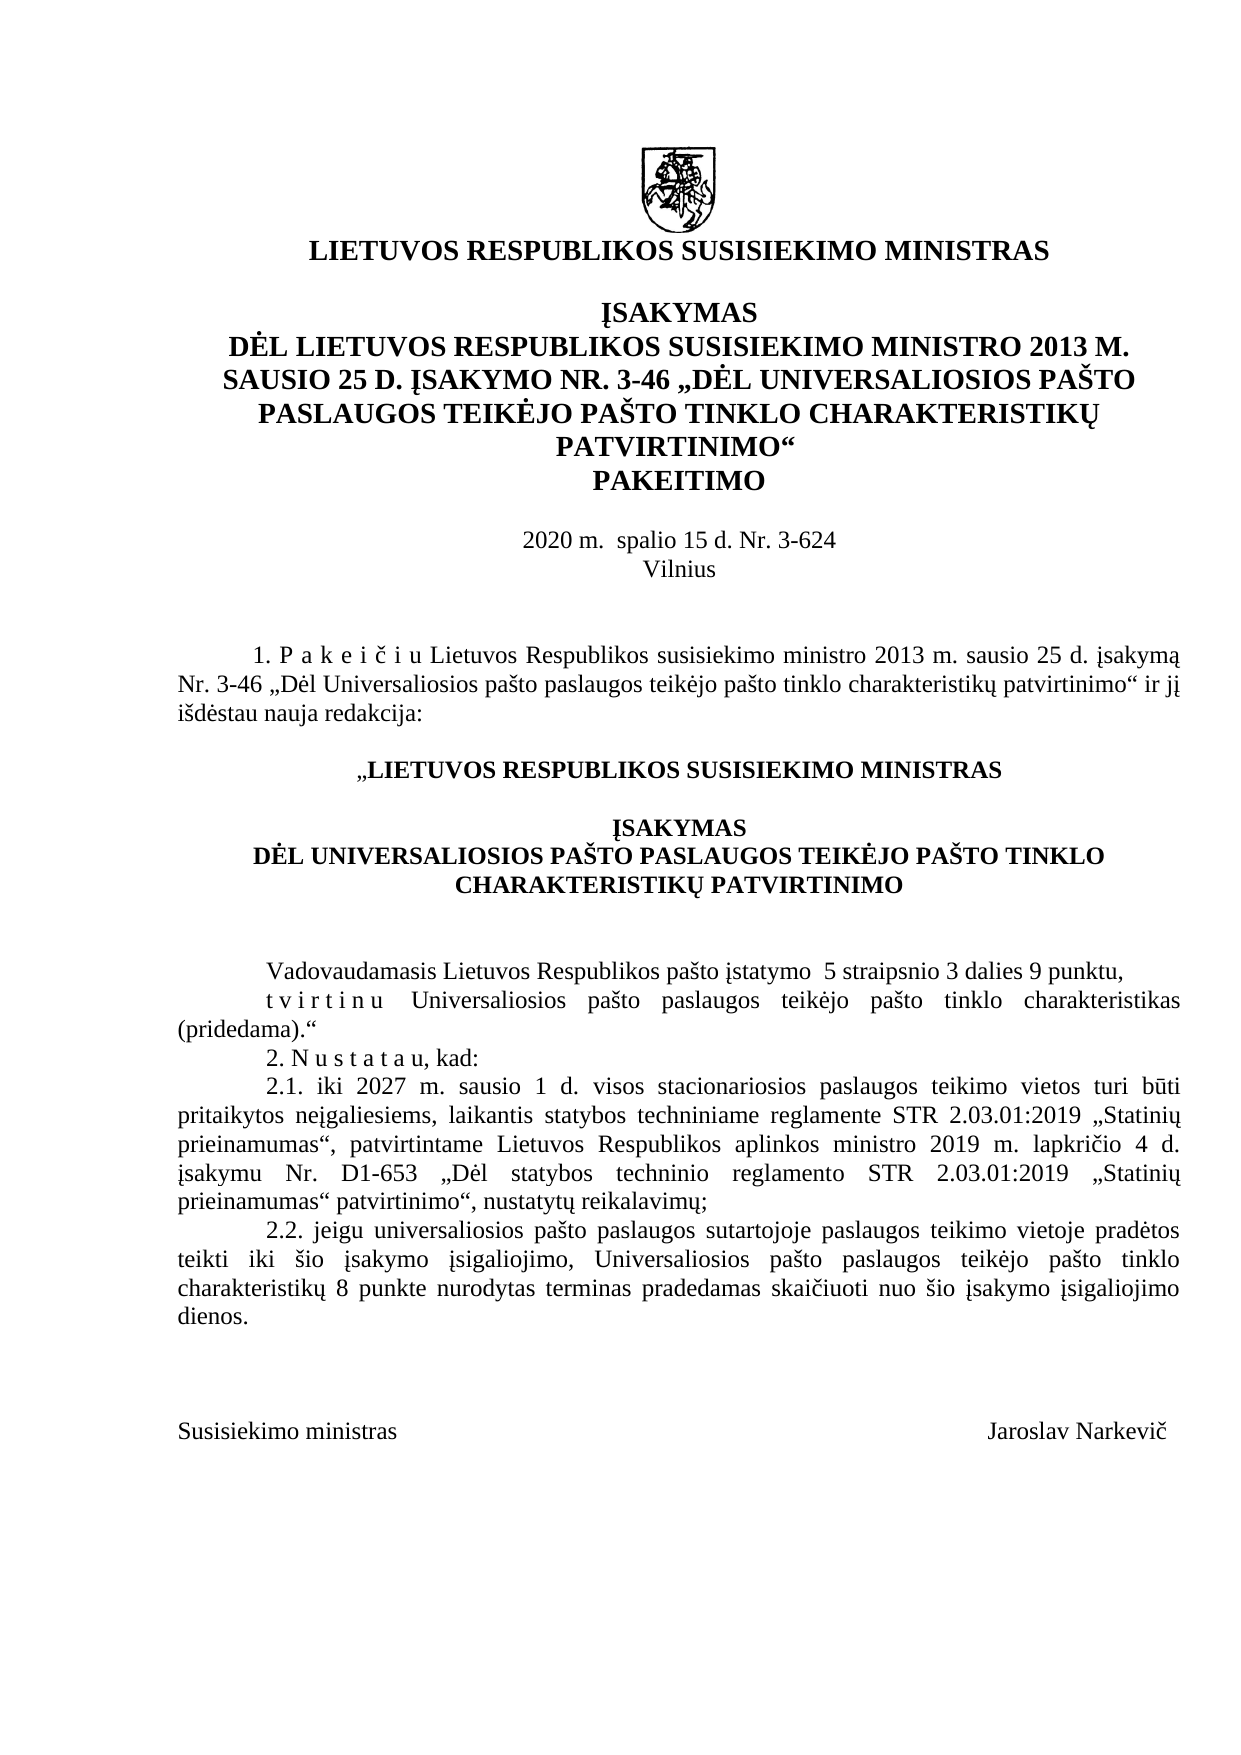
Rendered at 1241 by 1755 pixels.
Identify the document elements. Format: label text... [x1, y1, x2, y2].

text 2.2. jeigu universaliosios pašto paslaugos sutartojoje paslaugos teikimo vietoje pradėtos teikti iki šio įsakymo įsigaliojimo, Universaliosios pašto paslaugos teikėjo pašto tinklo charakteristikų 8 punkte nurodytas terminas pradedamas skaičiuoti nuo šio įsakymo įsigaliojimo dienos. [177, 1215, 1181, 1330]
text DĖL LIETUVOS RESPUBLIKOS SUSISIEKIMO MINISTRO 2013 M. SAUSIO 25 D. ĮSAKYMO NR. 3-46 „DĖL UNIVERSALIOSIOS PAŠTO PASLAUGOS TEIKĖJO PAŠTO TINKLO CHARAKTERISTIKŲ PATVIRTINIMO“ [177, 329, 1181, 463]
text Vadovaudamasis Lietuvos Respublikos pašto įstatymo 5 straipsnio 3 dalies 9 punktu, [177, 956, 1181, 985]
text tvirtinu Universaliosios pašto paslaugos teikėjo pašto tinklo charakteristikas (pridedama).“ [177, 985, 1181, 1043]
text ĮSAKYMAS [177, 295, 1181, 329]
text ĮSAKYMAS [177, 813, 1181, 841]
text 1. P a k e i č i u Lietuvos Respublikos susisiekimo ministro 2013 m. sausio 25 d. įsakymą Nr. 3-46 „Dėl Universaliosios pašto paslaugos teikėjo pašto tinklo charakteristikų patvirtinimo“ ir jį išdėstau nauja redakcija: [177, 640, 1181, 726]
text Susisiekimo ministras Jaroslav Narkevič [177, 1416, 1181, 1445]
text PAKEITIMO [177, 463, 1181, 496]
text LIETUVOS RESPUBLIKOS SUSISIEKIMO MINISTRAS [177, 233, 1181, 266]
text 2.1. iki 2027 m. sausio 1 d. visos stacionariosios paslaugos teikimo vietos turi būti pritaikytos neįgaliesiems, laikantis statybos techniniame reglamente STR 2.03.01:2019 „Statinių prieinamumas“, patvirtintame Lietuvos Respublikos aplinkos ministro 2019 m. lapkričio 4 d. įsakymu Nr. D1-653 „Dėl statybos techninio reglamento STR 2.03.01:2019 „Statinių prieinamumas“ patvirtinimo“, nustatytų reikalavimų; [177, 1071, 1181, 1215]
text „LIETUVOS RESPUBLIKOS SUSISIEKIMO MINISTRAS [177, 755, 1181, 784]
text 2020 m. spalio 15 d. Nr. 3-624 [177, 525, 1181, 554]
text Vilnius [177, 554, 1181, 583]
text 2. N u s t a t a u, kad: [177, 1043, 1181, 1071]
text DĖL UNIVERSALIOSIOS PAŠTO PASLAUGOS TEIKĖJO PAŠTO TINKLO CHARAKTERISTIKŲ PATVIRTINIMO [177, 841, 1181, 899]
